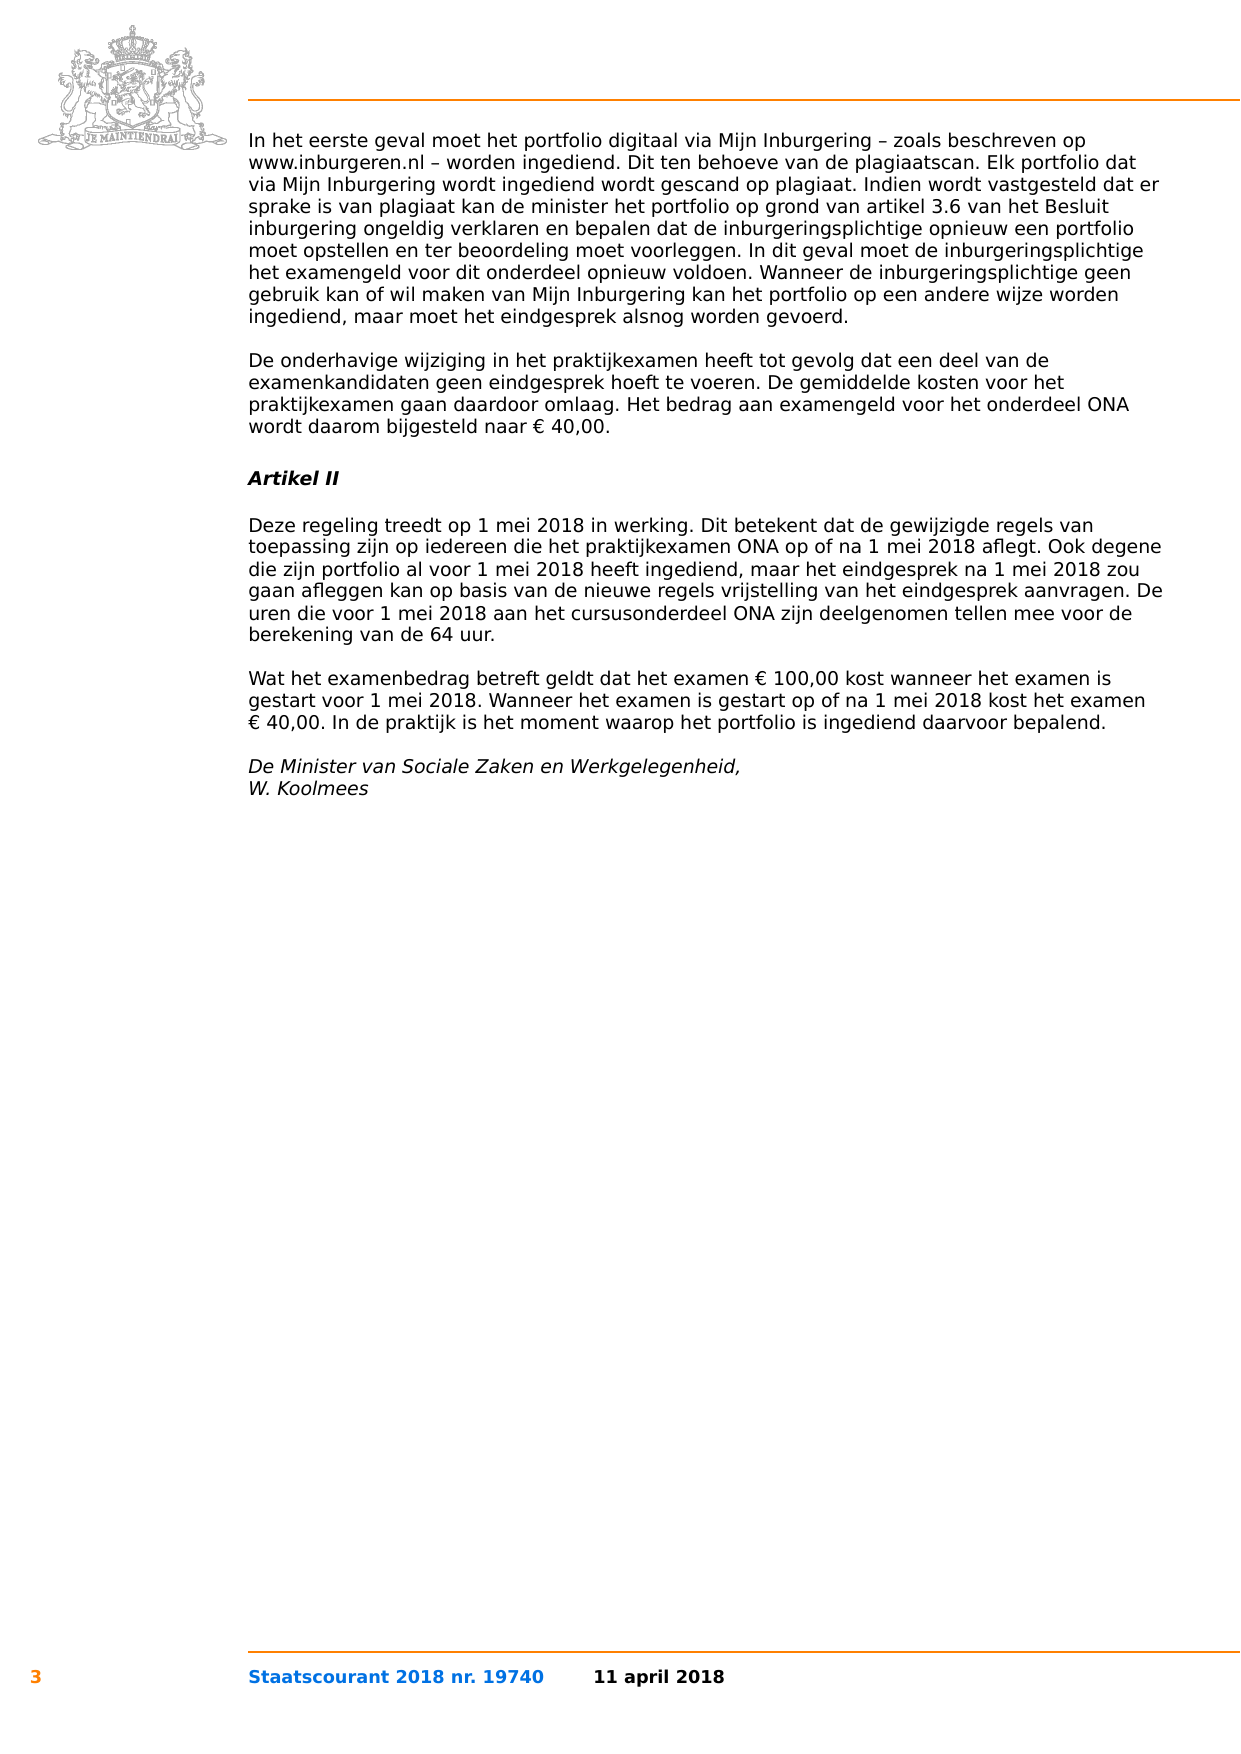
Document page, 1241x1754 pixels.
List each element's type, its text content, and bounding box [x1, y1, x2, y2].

subtitle Artikel II [248, 467, 1163, 489]
text Wat het examenbedrag betreft geldt dat het examen € 100,00 kost wanneer het examen is gestart voor 1 mei 2018. Wanneer het examen is gestart op of na 1 mei 2018 kost het examen € 40,00. In de praktijk is het moment waarop het portfolio is ingediend daarvoor bepalend. [248, 668, 1163, 734]
text In het eerste geval moet het portfolio digitaal via Mijn Inburgering – zoals beschreven op www.inburgeren.nl – worden ingediend. Dit ten behoeve van de plagiaatscan. Elk portfolio dat via Mijn Inburgering wordt ingediend wordt gescand op plagiaat. Indien wordt vastgesteld dat er sprake is van plagiaat kan de minister het portfolio op grond van artikel 3.6 van het Besluit inburgering ongeldig verklaren en bepalen dat de inburgeringsplichtige opnieuw een portfolio moet opstellen en ter beoordeling moet voorleggen. In dit geval moet de inburgeringsplichtige het examengeld voor dit onderdeel opnieuw voldoen. Wanneer de inburgeringsplichtige geen gebruik kan of wil maken van Mijn Inburgering kan het portfolio op een andere wijze worden ingediend, maar moet het eindgesprek alsnog worden gevoerd. [248, 130, 1163, 328]
text De onderhavige wijziging in het praktijkexamen heeft tot gevolg dat een deel van de examenkandidaten geen eindgesprek hoeft te voeren. De gemiddelde kosten voor het praktijkexamen gaan daardoor omlaag. Het bedrag aan examengeld voor het onderdeel ONA wordt daarom bijgesteld naar € 40,00. [248, 349, 1163, 437]
picture [38, 25, 227, 150]
text Deze regeling treedt op 1 mei 2018 in werking. Dit betekent dat de gewijzigde regels van toepassing zijn op iedereen die het praktijkexamen ONA op of na 1 mei 2018 aflegt. Ook degene die zijn portfolio al voor 1 mei 2018 heeft ingediend, maar het eindgesprek na 1 mei 2018 zou gaan afleggen kan op basis van de nieuwe regels vrijstelling van het eindgesprek aanvragen. De uren die voor 1 mei 2018 aan het cursusonderdeel ONA zijn deelgenomen tellen mee voor de berekening van de 64 uur. [248, 514, 1163, 646]
text De Minister van Sociale Zaken en Werkgelegenheid, W. Koolmees [248, 756, 1163, 800]
